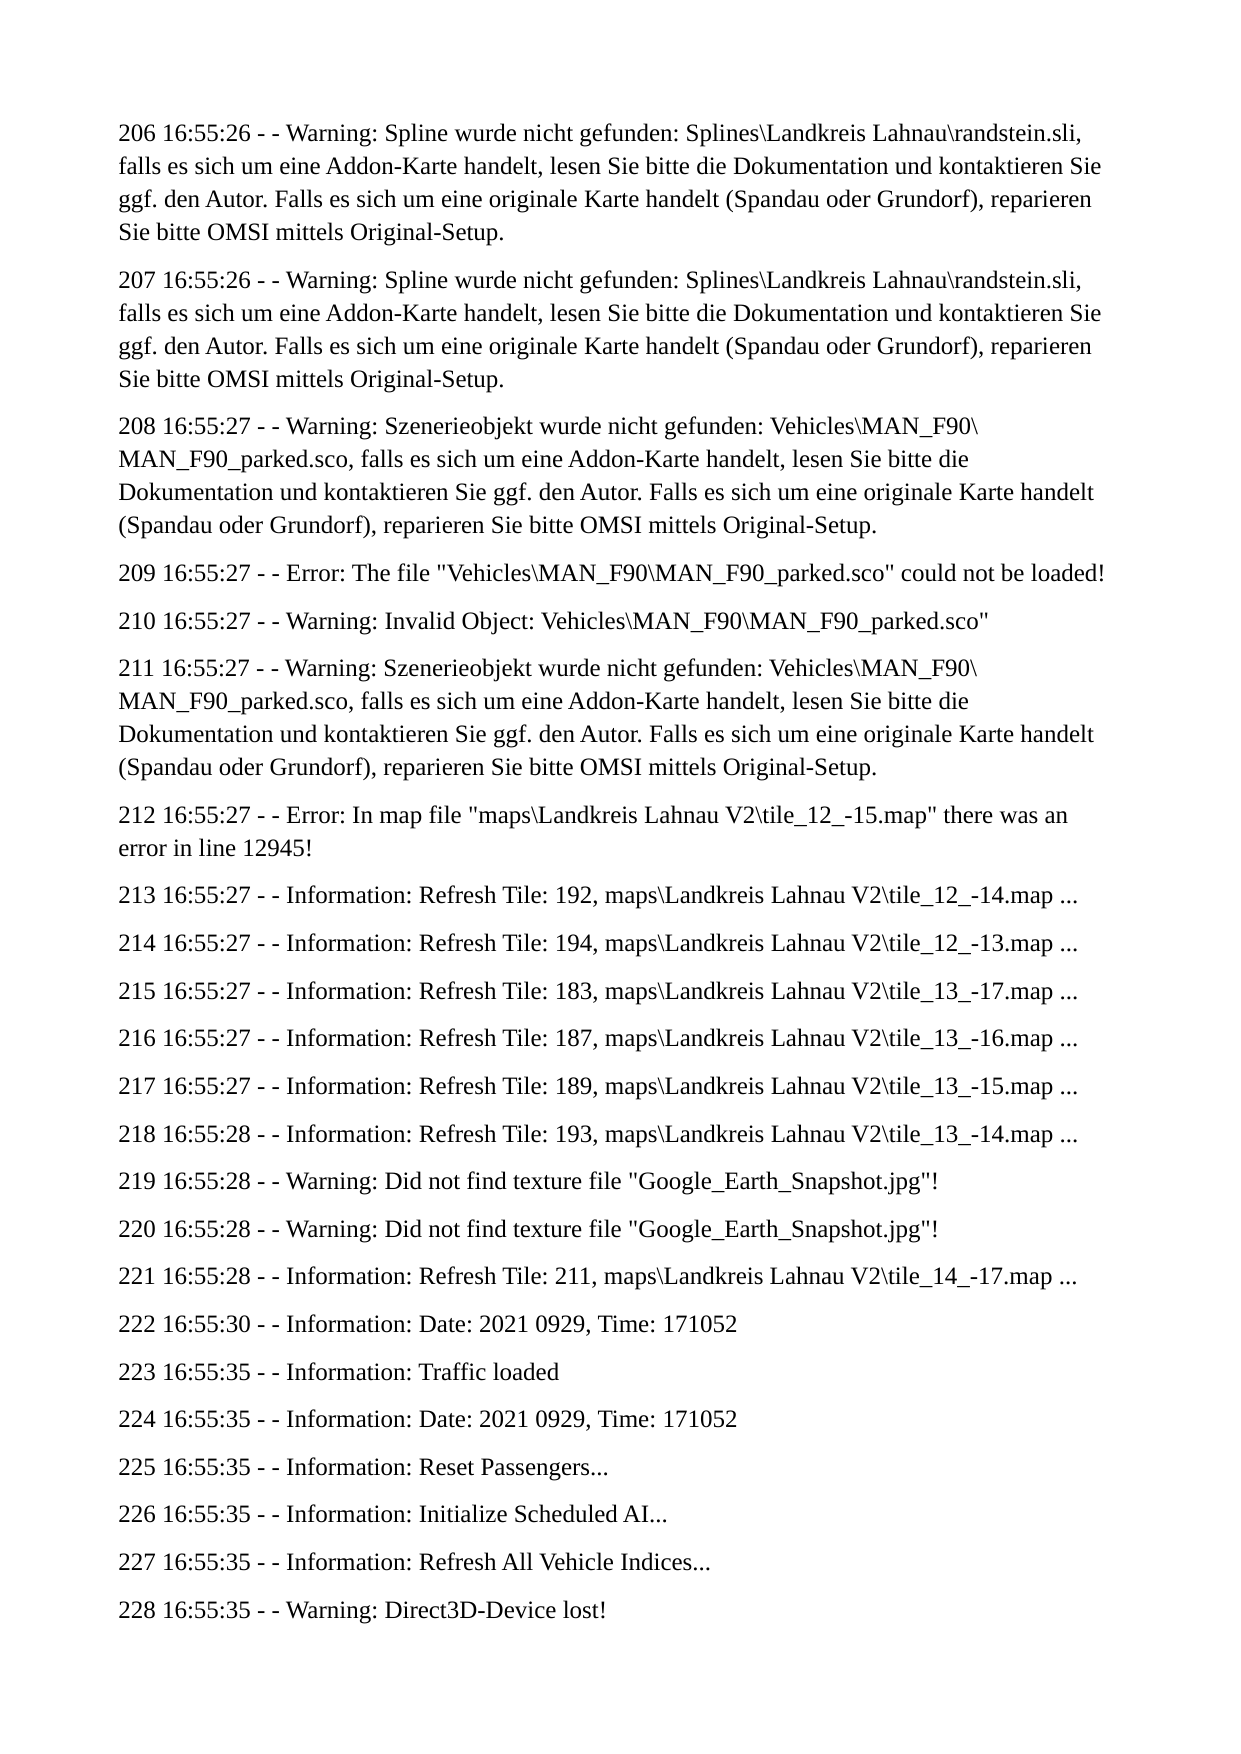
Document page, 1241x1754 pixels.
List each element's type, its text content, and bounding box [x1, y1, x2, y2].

text 220 16:55:28 - - Warning: Did not find texture file "Google_Earth_Snapshot.jpg"! [118, 1214, 1122, 1243]
text 212 16:55:27 - - Error: In map file "maps\Landkreis Lahnau V2\tile_12_-15.map" there was an error in line 12945! [118, 800, 1122, 862]
text 221 16:55:28 - - Information: Refresh Tile: 211, maps\Landkreis Lahnau V2\tile_14_-17.map ... [118, 1261, 1122, 1290]
text 225 16:55:35 - - Information: Reset Passengers... [118, 1452, 1122, 1481]
text 206 16:55:26 - - Warning: Spline wurde nicht gefunden: Splines\Landkreis Lahnau\randstein.sli, falls es sich um eine Addon-Karte handelt, lesen Sie bitte die Dokumentation und kontaktieren Sie ggf. den Autor. Falls es sich um eine originale Karte handelt (Spandau oder Grundorf), reparieren Sie bitte OMSI mittels Original-Setup. [118, 118, 1122, 246]
text 208 16:55:27 - - Warning: Szenerieobjekt wurde nicht gefunden: Vehicles\MAN_F90\MAN_F90_parked.sco, falls es sich um eine Addon-Karte handelt, lesen Sie bitte die Dokumentation und kontaktieren Sie ggf. den Autor. Falls es sich um eine originale Karte handelt (Spandau oder Grundorf), reparieren Sie bitte OMSI mittels Original-Setup. [118, 411, 1122, 539]
text 222 16:55:30 - - Information: Date: 2021 0929, Time: 171052 [118, 1309, 1122, 1338]
text 223 16:55:35 - - Information: Traffic loaded [118, 1357, 1122, 1385]
text 219 16:55:28 - - Warning: Did not find texture file "Google_Earth_Snapshot.jpg"! [118, 1166, 1122, 1195]
text 209 16:55:27 - - Error: The file "Vehicles\MAN_F90\MAN_F90_parked.sco" could not be loaded! [118, 558, 1122, 587]
text 213 16:55:27 - - Information: Refresh Tile: 192, maps\Landkreis Lahnau V2\tile_12_-14.map ... [118, 881, 1122, 909]
text 211 16:55:27 - - Warning: Szenerieobjekt wurde nicht gefunden: Vehicles\MAN_F90\MAN_F90_parked.sco, falls es sich um eine Addon-Karte handelt, lesen Sie bitte die Dokumentation und kontaktieren Sie ggf. den Autor. Falls es sich um eine originale Karte handelt (Spandau oder Grundorf), reparieren Sie bitte OMSI mittels Original-Setup. [118, 653, 1122, 781]
text 228 16:55:35 - - Warning: Direct3D-Device lost! [118, 1595, 1122, 1623]
text 216 16:55:27 - - Information: Refresh Tile: 187, maps\Landkreis Lahnau V2\tile_13_-16.map ... [118, 1023, 1122, 1052]
text 226 16:55:35 - - Information: Initialize Scheduled AI... [118, 1499, 1122, 1528]
text 227 16:55:35 - - Information: Refresh All Vehicle Indices... [118, 1547, 1122, 1576]
text 215 16:55:27 - - Information: Refresh Tile: 183, maps\Landkreis Lahnau V2\tile_13_-17.map ... [118, 976, 1122, 1004]
text 218 16:55:28 - - Information: Refresh Tile: 193, maps\Landkreis Lahnau V2\tile_13_-14.map ... [118, 1119, 1122, 1147]
text 210 16:55:27 - - Warning: Invalid Object: Vehicles\MAN_F90\MAN_F90_parked.sco" [118, 606, 1122, 634]
text 214 16:55:27 - - Information: Refresh Tile: 194, maps\Landkreis Lahnau V2\tile_12_-13.map ... [118, 928, 1122, 957]
text 217 16:55:27 - - Information: Refresh Tile: 189, maps\Landkreis Lahnau V2\tile_13_-15.map ... [118, 1071, 1122, 1100]
text 224 16:55:35 - - Information: Date: 2021 0929, Time: 171052 [118, 1404, 1122, 1433]
text 207 16:55:26 - - Warning: Spline wurde nicht gefunden: Splines\Landkreis Lahnau\randstein.sli, falls es sich um eine Addon-Karte handelt, lesen Sie bitte die Dokumentation und kontaktieren Sie ggf. den Autor. Falls es sich um eine originale Karte handelt (Spandau oder Grundorf), reparieren Sie bitte OMSI mittels Original-Setup. [118, 265, 1122, 393]
